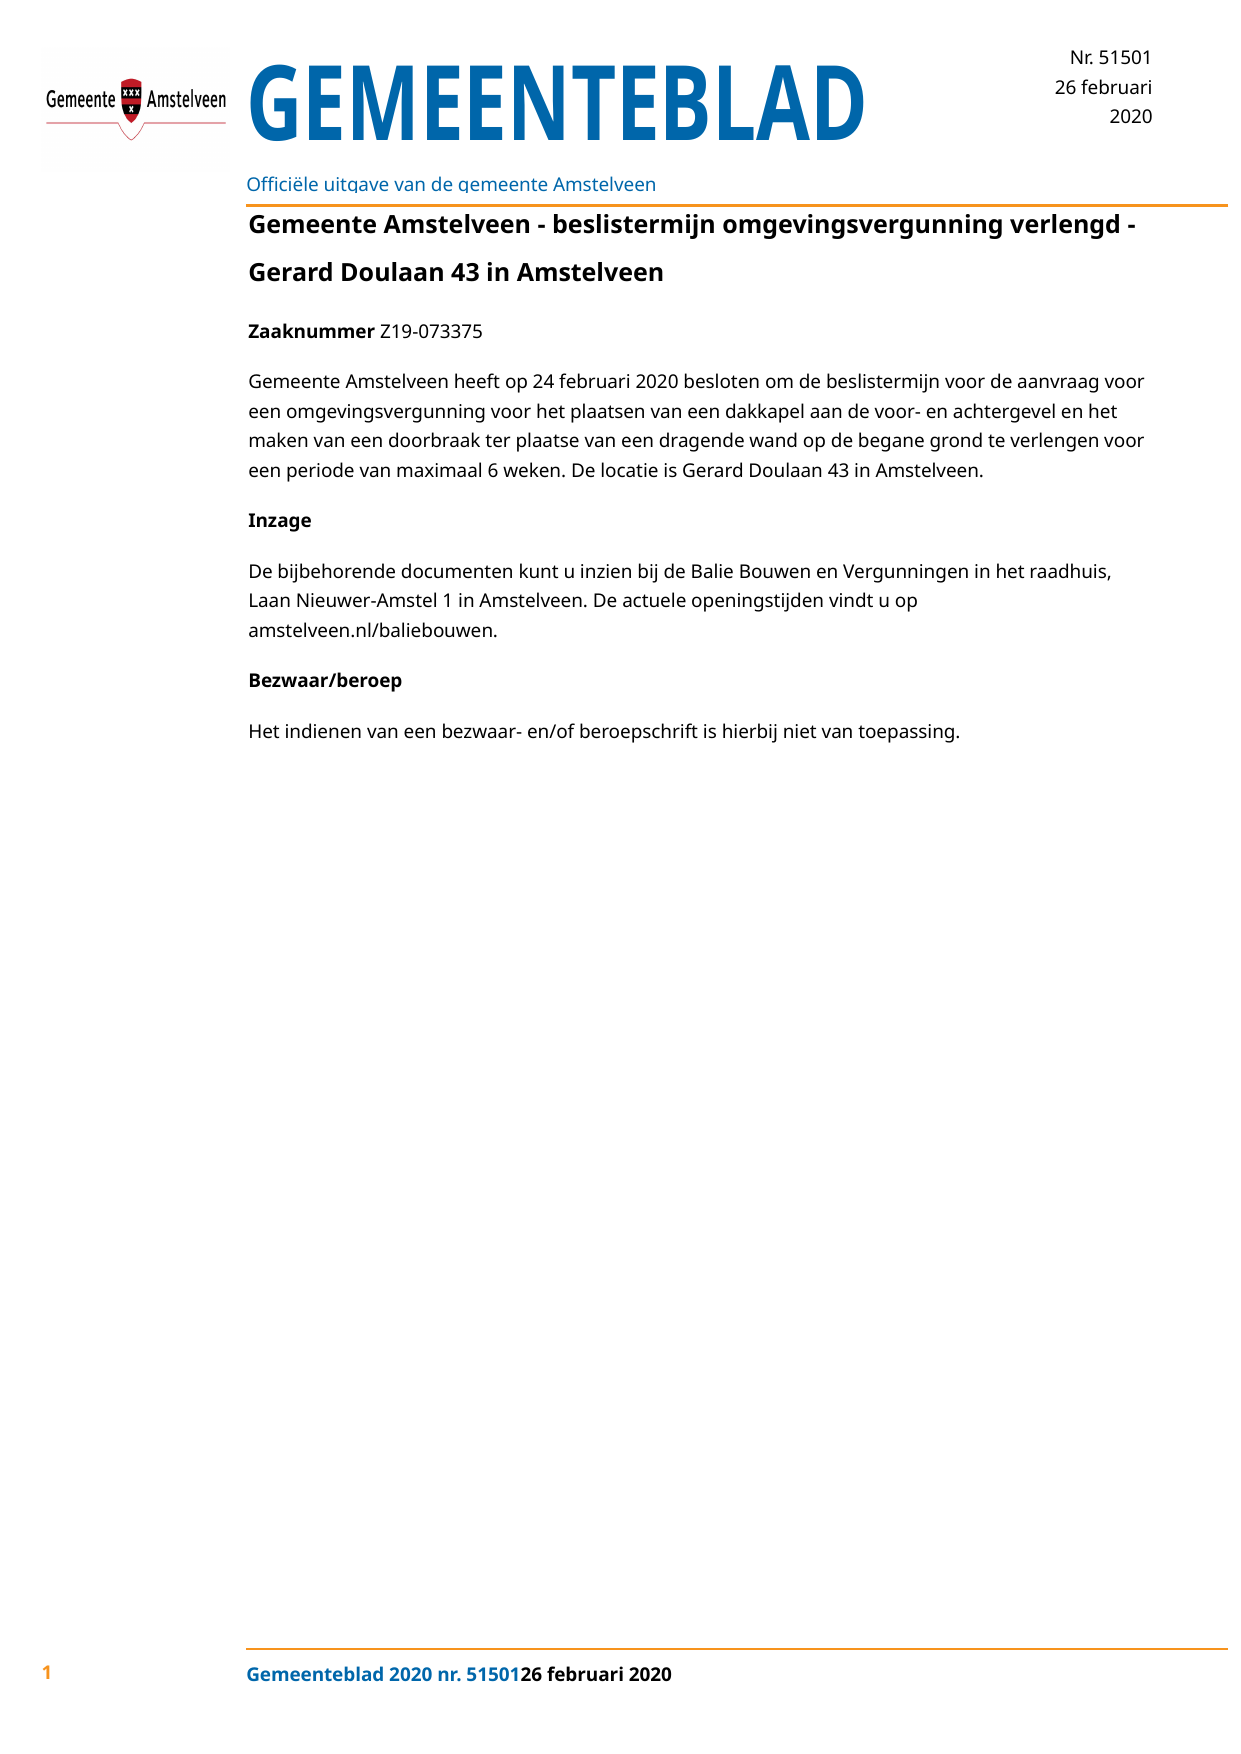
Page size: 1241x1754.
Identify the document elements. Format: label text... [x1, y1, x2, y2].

text Het indienen van een bezwaar- en/of beroepschrift is hierbij niet van toepassing. [248, 718, 1152, 744]
text Gemeente Amstelveen heeft op 24 februari 2020 besloten om de beslistermijn voor de aanvraag voor een omgevingsvergunning voor het plaatsen van een dakkapel aan de voor- en achtergevel en het maken van een doorbraak ter plaatse van een dragende wand op de begane grond te verlengen voor een periode van maximaal 6 weken. De locatie is Gerard Doulaan 43 in Amstelveen. [248, 368, 1152, 483]
text De bijbehorende documenten kunt u inzien bij de Balie Bouwen en Vergunningen in het raadhuis, Laan Nieuwer-Amstel 1 in Amstelveen. De actuele openingstijden vindt u op amstelveen.nl/baliebouwen. [248, 558, 1152, 643]
text Gemeente Amstelveen - beslistermijn omgevingsvergunning verlengd - Gerard Doulaan 43 in Amstelveen [248, 207, 1152, 288]
text Bezwaar/beroep [248, 667, 1152, 693]
text Zaaknummer Z19-073375 [248, 318, 1152, 344]
picture [41, 47, 231, 172]
text Inzage [248, 507, 1152, 533]
